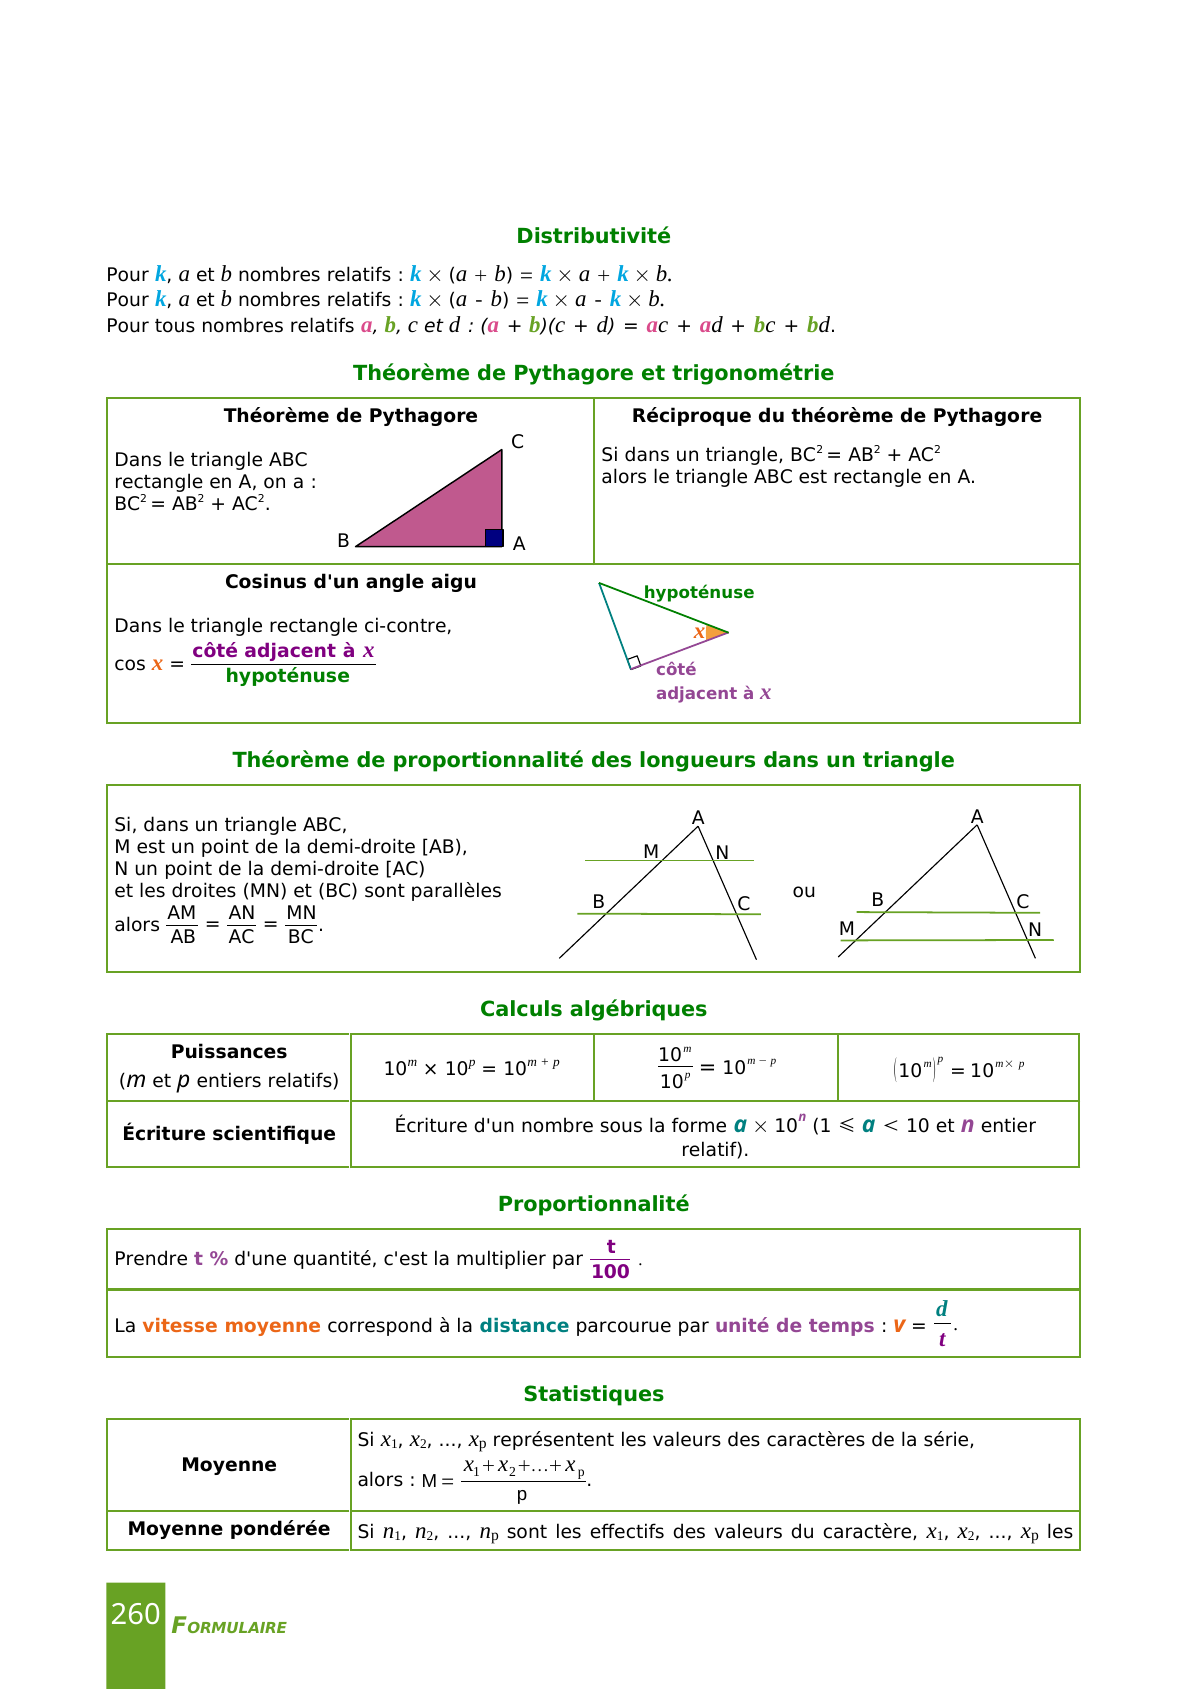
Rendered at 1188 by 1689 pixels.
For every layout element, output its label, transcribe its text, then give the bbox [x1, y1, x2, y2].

table_header [839, 1035, 1078, 1100]
table_cell Cosinus d'un angle aigu Dans le triangle rectangle ci-contre, cos x = [108, 565, 593, 722]
text Pour k, a et b nombres relatifs : k  (a - b) = k  a - k  b. [106, 286, 1081, 312]
table_header Si x1, x2, ..., xp représentent les valeurs des caractères de la série, alors :. [352, 1420, 1079, 1510]
table_header Moyenne [108, 1420, 349, 1510]
text Pour k, a et b nombres relatifs : k  (a  b) = k  a  k  b. [106, 260, 1081, 286]
text Statistiques [106, 1382, 1081, 1406]
table_header Théorème de Pythagore Dans le triangle ABC rectangle en A, on a : BC2 = AB2 + AC2. [108, 399, 593, 563]
table_cell Si n1, n2, ..., np sont les effectifs des valeurs du caractère, x1, x2, ..., xp les valeurs associées et N l'effectif total, alors : [352, 1512, 1079, 1549]
text Théorème de proportionnalité des longueurs dans un triangle [106, 748, 1081, 772]
text Calculs algébriques [106, 997, 1081, 1021]
table_header Si, dans un triangle ABC, M est un point de la demi-droite [AB), N un point de la demi-droite [AC) et les droites (MN) et (BC) sont parallèles ou alors. [108, 786, 1079, 971]
table_cell Moyenne pondérée [108, 1512, 349, 1549]
text Théorème de Pythagore et trigonométrie [106, 361, 1081, 385]
text Pour tous nombres relatifs a, b, c et d : (a + b)(c + d) = ac + ad + bc + bd. [106, 312, 1081, 337]
table_cell Écriture scientifique [108, 1102, 349, 1166]
table_header 10m × 10p = 10m + p [352, 1035, 593, 1100]
table_cell [593, 565, 1079, 722]
text Proportionnalité [106, 1192, 1081, 1216]
table_header Puissances (m et p entiers relatifs) [108, 1035, 349, 1100]
table_header Prendre t % d'une quantité, c'est la multiplier par. [108, 1230, 1079, 1288]
table_header Réciproque du théorème de Pythagore Si dans un triangle, BC2 = AB2 + AC2 alors le triangle ABC est rectangle en A. [595, 399, 1079, 563]
table_cell La vitesse moyenne correspond à la distance parcourue par unité de temps : v = [108, 1291, 1079, 1356]
table_header [595, 1035, 837, 1100]
text Distributivité [106, 224, 1081, 249]
table_cell Écriture d'un nombre sous la forme a × 10n (1  a  10 et n entier relatif). [352, 1102, 1078, 1166]
